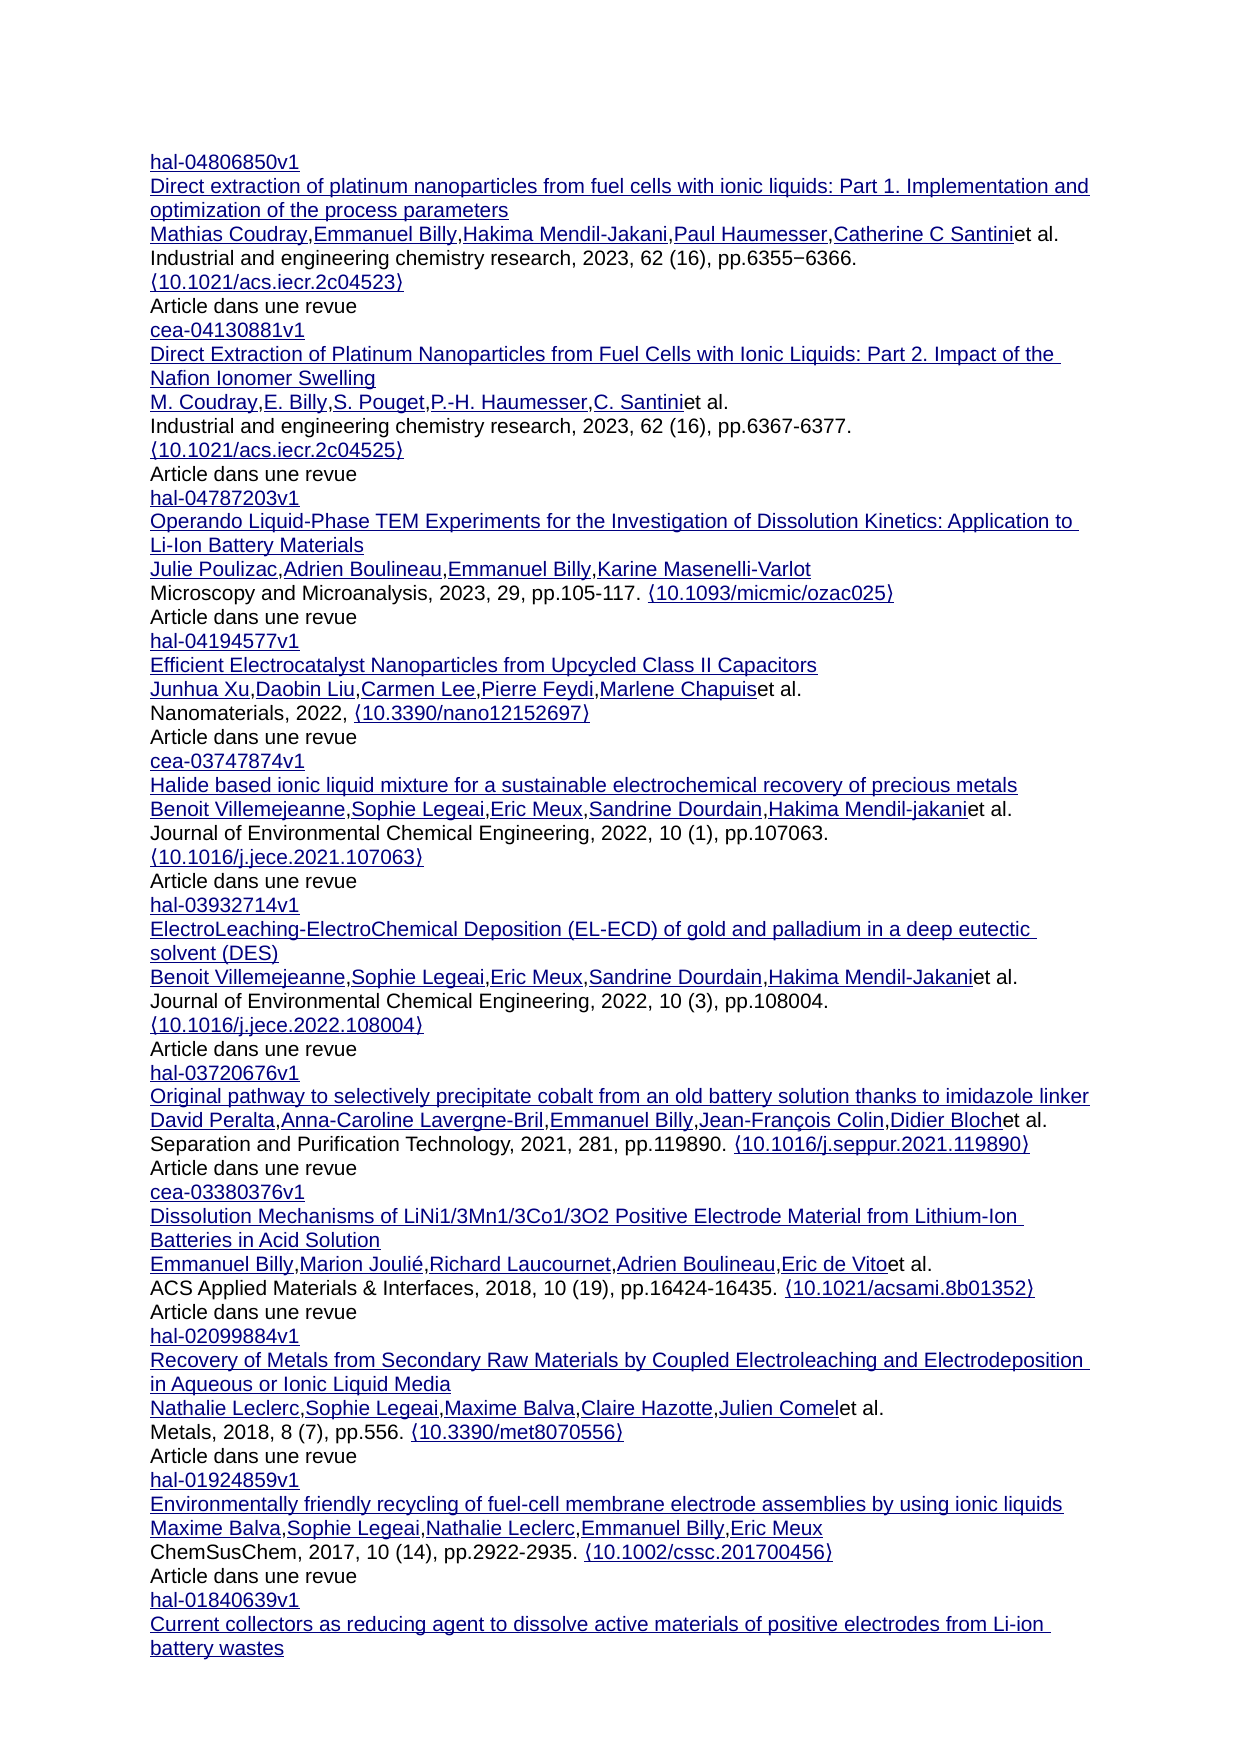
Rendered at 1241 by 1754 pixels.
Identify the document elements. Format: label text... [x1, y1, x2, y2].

table_cell Direct Extraction of Platinum Nanoparticles from Fuel Cells with Ionic Liquids: Part 2. Impact of the Nafion Ionomer Swelling M. Coudray,E. Billy,S. Pouget,P.-H. Haumesser,C. Santiniet al. Industrial and engineering chemistry research, 2023, 62 (16), pp.6367-6377. ⟨10.1021/acs.iecr.2c04525⟩ Article dans une revue hal-04787203v1 [150, 342, 1090, 509]
table_cell Dissolution Mechanisms of LiNi1/3Mn1/3Co1/3O2 Positive Electrode Material from Lithium-Ion Batteries in Acid Solution Emmanuel Billy,Marion Joulié,Richard Laucournet,Adrien Boulineau,Eric de Vitoet al. ACS Applied Materials & Interfaces, 2018, 10 (19), pp.16424-16435. ⟨10.1021/acsami.8b01352⟩ Article dans une revue hal-02099884v1 [150, 1204, 1090, 1348]
table_cell Efficient Electrocatalyst Nanoparticles from Upcycled Class II Capacitors Junhua Xu,Daobin Liu,Carmen Lee,Pierre Feydi,Marlene Chapuiset al. Nanomaterials, 2022, ⟨10.3390/nano12152697⟩ Article dans une revue cea-03747874v1 [150, 653, 1090, 773]
table_cell Environmentally friendly recycling of fuel-cell membrane electrode assemblies by using ionic liquids Maxime Balva,Sophie Legeai,Nathalie Leclerc,Emmanuel Billy,Eric Meux ChemSusChem, 2017, 10 (14), pp.2922-2935. ⟨10.1002/cssc.201700456⟩ Article dans une revue hal-01840639v1 [150, 1492, 1090, 1611]
table_cell Direct extraction of platinum nanoparticles from fuel cells with ionic liquids: Part 1. Implementation and [150, 174, 1090, 195]
table_cell in Aqueous or Ionic Liquid Media Nathalie Leclerc,Sophie Legeai,Maxime Balva,Claire Hazotte,Julien Comelet al. Metals, 2018, 8 (7), pp.556. ⟨10.3390/met8070556⟩ Article dans une revue hal-01924859v1 [150, 1370, 1090, 1492]
table_cell Recovery of Metals from Secondary Raw Materials by Coupled Electroleaching and Electrodeposition [150, 1348, 1090, 1369]
table_cell Operando Liquid-Phase TEM Experiments for the Investigation of Dissolution Kinetics: Application to Li-Ion Battery Materials Julie Poulizac,Adrien Boulineau,Emmanuel Billy,Karine Masenelli-Varlot Microscopy and Microanalysis, 2023, 29, pp.105-117. ⟨10.1093/micmic/ozac025⟩ Article dans une revue hal-04194577v1 [150, 509, 1090, 653]
table_cell Current collectors as reducing agent to dissolve active materials of positive electrodes from Li-ion battery wastes [150, 1611, 1090, 1659]
table_cell ElectroLeaching-ElectroChemical Deposition (EL-ECD) of gold and palladium in a deep eutectic solvent (DES) Benoit Villemejeanne,Sophie Legeai,Eric Meux,Sandrine Dourdain,Hakima Mendil-Jakaniet al. Journal of Environmental Chemical Engineering, 2022, 10 (3), pp.108004. ⟨10.1016/j.jece.2022.108004⟩ Article dans une revue hal-03720676v1 [150, 917, 1090, 1084]
table_cell Original pathway to selectively precipitate cobalt from an old battery solution thanks to imidazole linker [150, 1084, 1090, 1105]
table_cell David Peralta,Anna-Caroline Lavergne-Bril,Emmanuel Billy,Jean-François Colin,Didier Blochet al. Separation and Purification Technology, 2021, 281, pp.119890. ⟨10.1016/j.seppur.2021.119890⟩ Article dans une revue cea-03380376v1 [150, 1106, 1090, 1204]
table_cell hal-04806850v1 [150, 150, 1090, 174]
table_cell Halide based ionic liquid mixture for a sustainable electrochemical recovery of precious metals Benoit Villemejeanne,Sophie Legeai,Eric Meux,Sandrine Dourdain,Hakima Mendil‐jakaniet al. Journal of Environmental Chemical Engineering, 2022, 10 (1), pp.107063. ⟨10.1016/j.jece.2021.107063⟩ Article dans une revue hal-03932714v1 [150, 773, 1090, 917]
table_cell optimization of the process parameters Mathias Coudray,Emmanuel Billy,Hakima Mendil-Jakani,Paul Haumesser,Catherine C Santiniet al. Industrial and engineering chemistry research, 2023, 62 (16), pp.6355−6366. ⟨10.1021/acs.iecr.2c04523⟩ Article dans une revue cea-04130881v1 [150, 196, 1090, 342]
